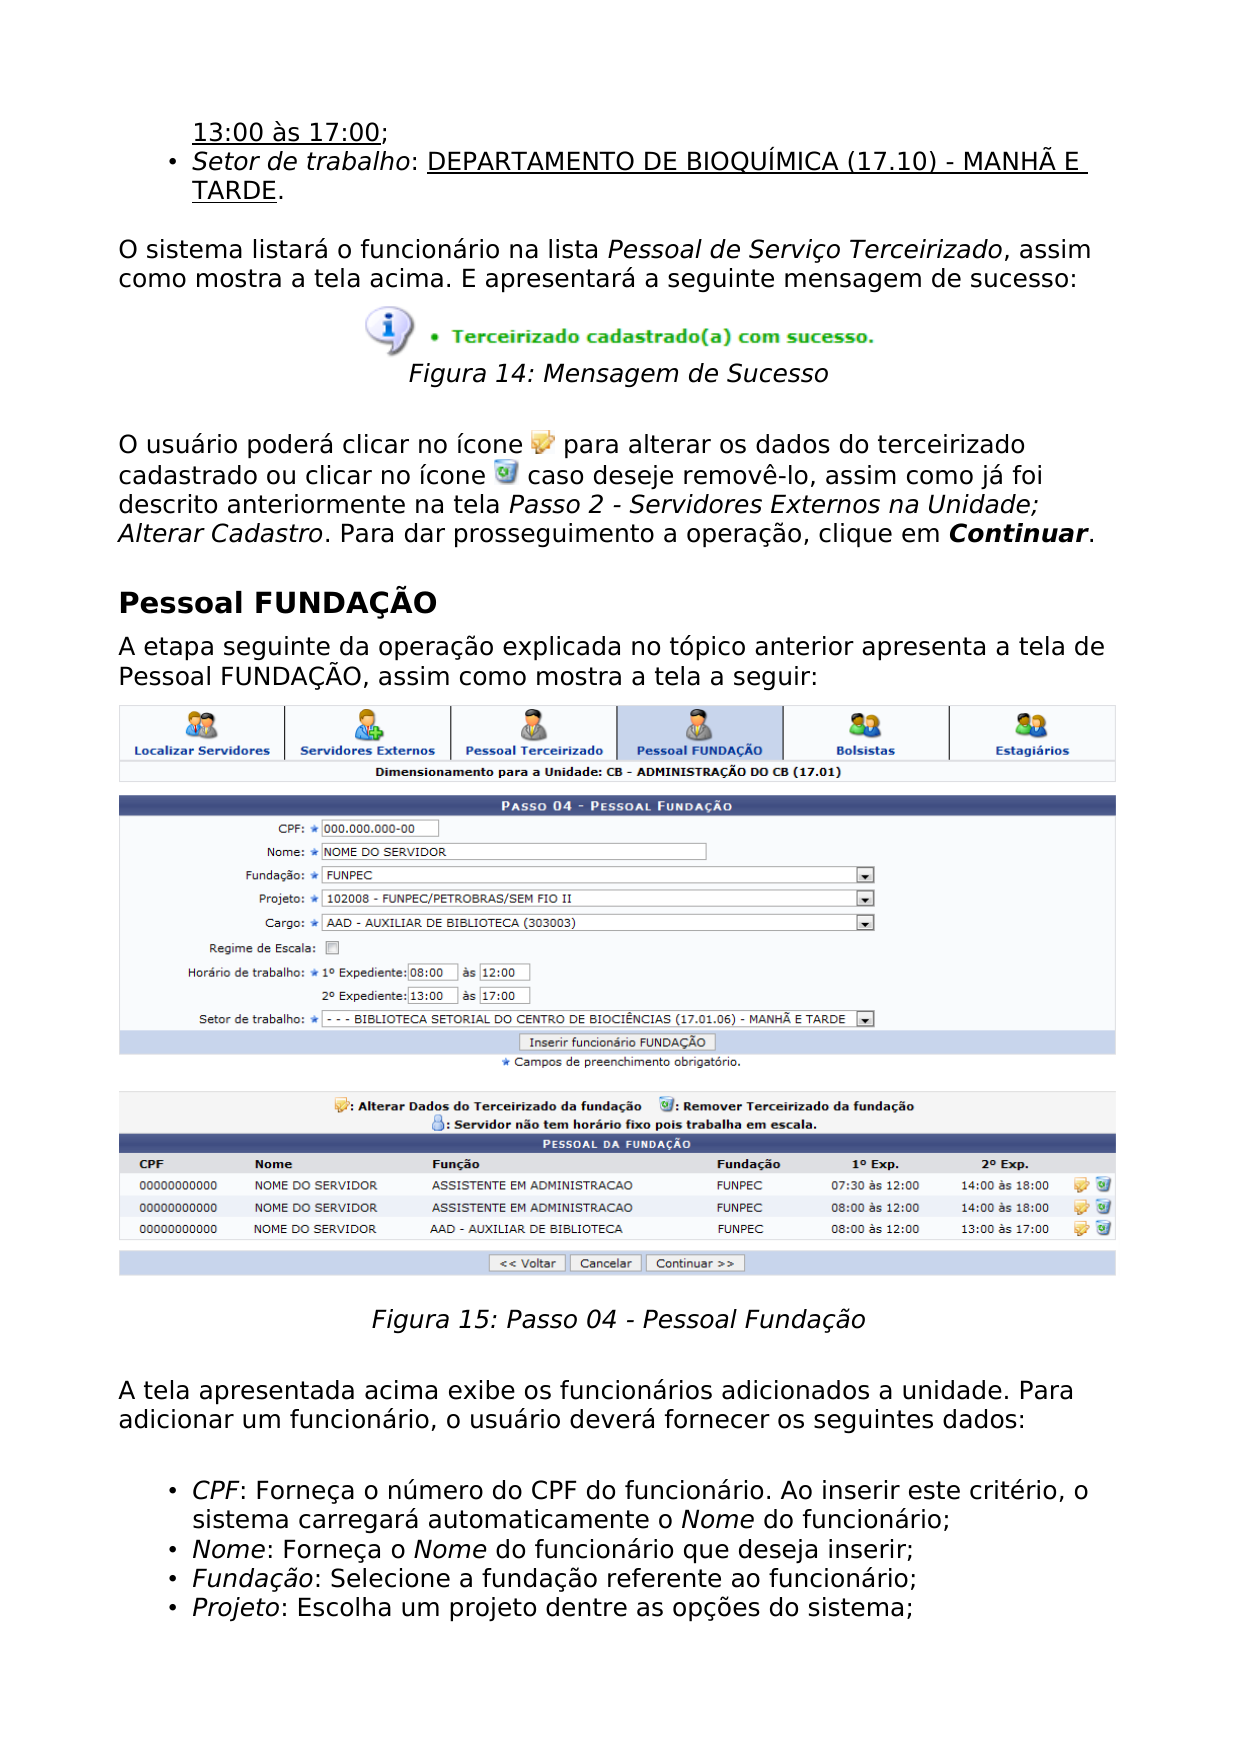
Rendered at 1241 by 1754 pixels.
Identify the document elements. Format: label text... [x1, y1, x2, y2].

text O sistema listará o funcionário na lista Pessoal de Serviço Terceirizado, assim como mostra a tela acima. E apresentará a seguinte mensagem de sucesso: [118, 235, 1122, 293]
list Fundação: Selecione a fundação referente ao funcionário; [177, 1564, 1122, 1593]
picture [494, 459, 520, 485]
text A etapa seguinte da operação explicada no tópico anterior apresenta a tela de Pessoal FUNDAÇÃO, assim como mostra a tela a seguir: [118, 632, 1122, 691]
text A tela apresentada acima exibe os funcionários adicionados a unidade. Para adicionar um funcionário, o usuário deverá fornecer os seguintes dados: [118, 1376, 1122, 1434]
text Figura 15: Passo 04 - Pessoal Fundação [118, 1306, 1122, 1334]
list Setor de trabalho: DEPARTAMENTO DE BIOQUÍMICA (17.10) - MANHÃ E TARDE. [177, 147, 1122, 206]
picture [531, 430, 555, 454]
picture [364, 306, 876, 359]
text O usuário poderá clicar no ícone para alterar os dados do terceirizado cadastrado ou clicar no ícone caso deseje removê-lo, assim como já foi descrito anteriormente na tela Passo 2 - Servidores Externos na Unidade; Alterar Cadastro. Para dar prosseguimento a operação, clique em Continuar. [118, 430, 1122, 548]
list 13:00 às 17:00; [177, 118, 1122, 147]
text Figura 14: Mensagem de Sucesso [365, 359, 876, 388]
picture [118, 703, 1123, 1306]
subtitle Pessoal FUNDAÇÃO [118, 586, 1122, 620]
list CPF: Forneça o número do CPF do funcionário. Ao inserir este critério, o sistema carregará automaticamente o Nome do funcionário; [177, 1477, 1122, 1535]
list Projeto: Escolha um projeto dentre as opções do sistema; [177, 1593, 1122, 1622]
list Nome: Forneça o Nome do funcionário que deseja inserir; [177, 1535, 1122, 1564]
